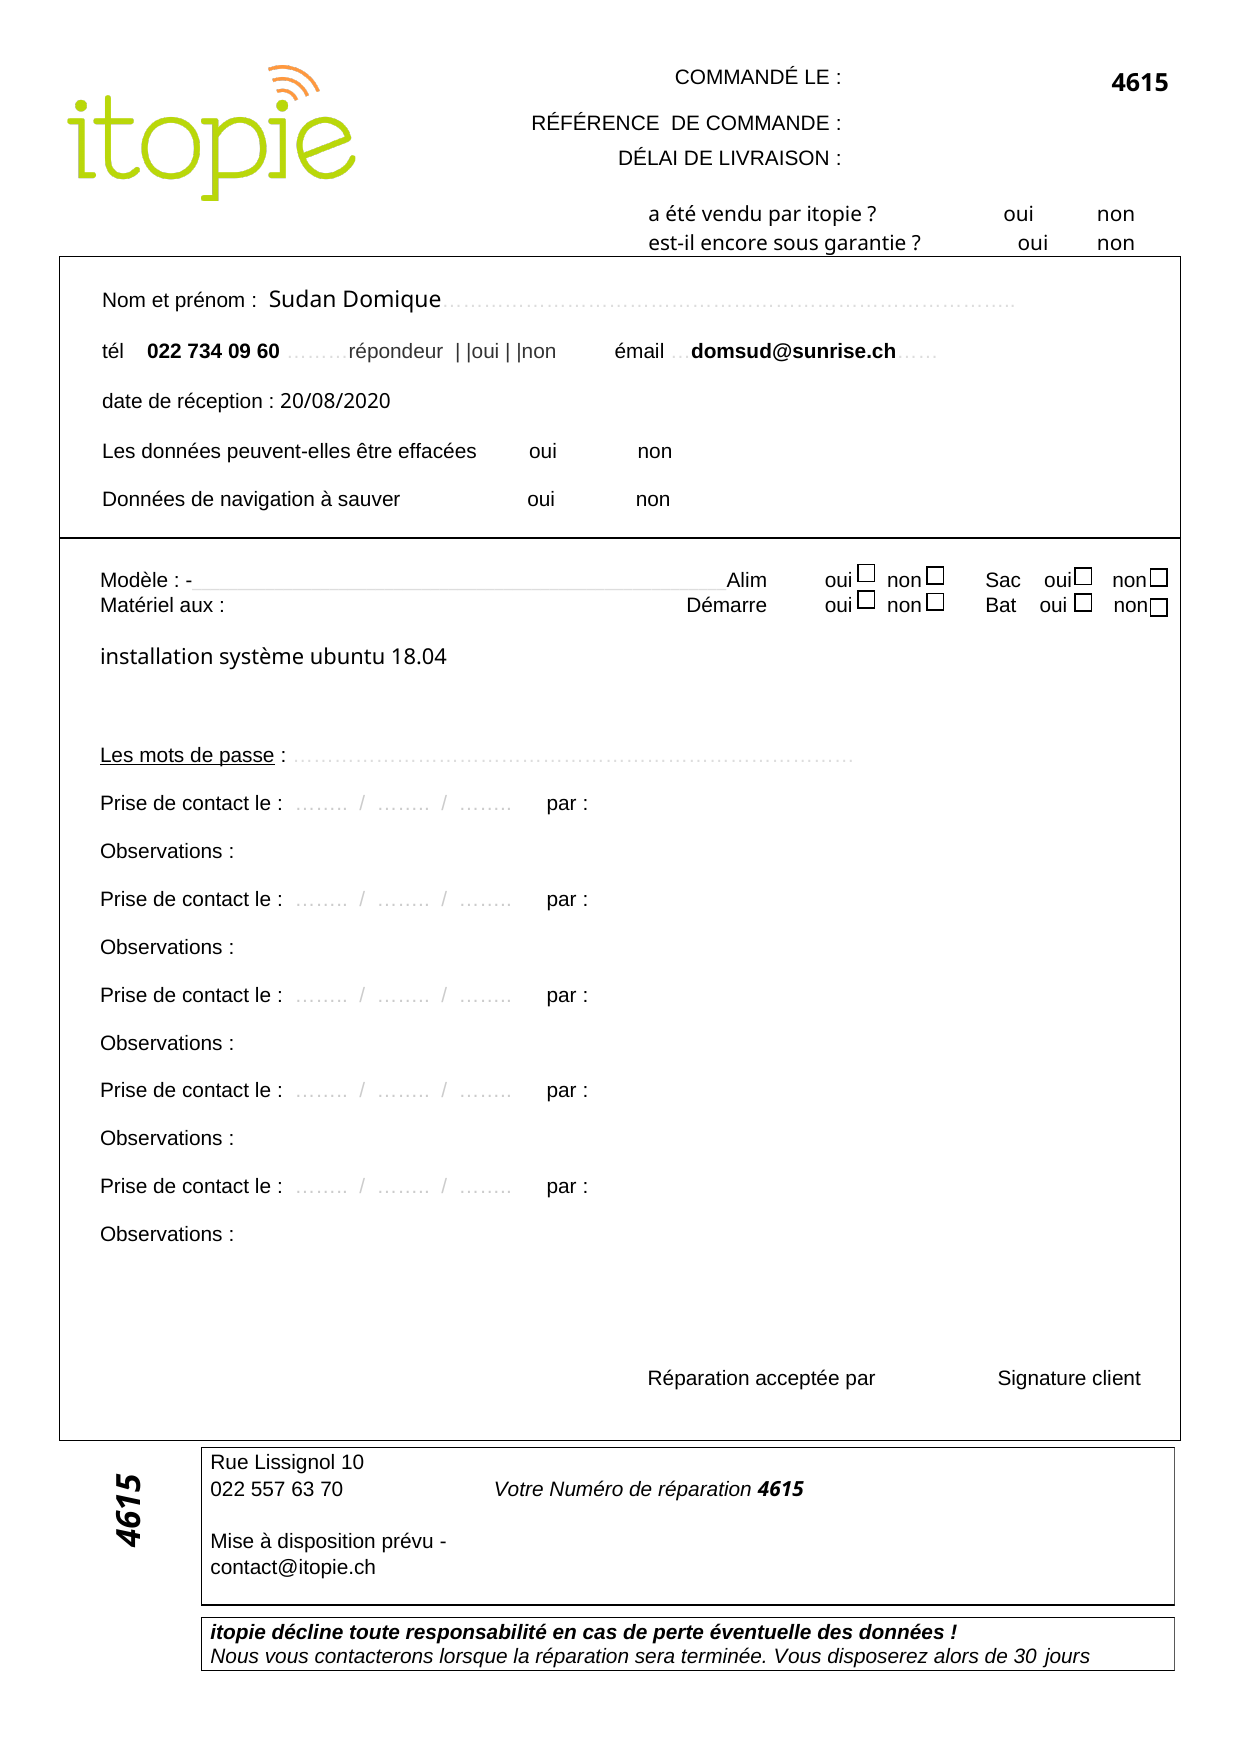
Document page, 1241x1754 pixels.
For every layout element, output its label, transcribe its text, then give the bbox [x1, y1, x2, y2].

text Les données peuvent-elles être effacées oui non [60, 436, 1180, 463]
text est-il encore sous garantie ? oui non [59, 228, 1181, 256]
text date de réception : 20/08/2020 [60, 383, 1180, 415]
text Prise de contact le : …….. / …….. / …….. par : [60, 788, 1180, 815]
table_cell DÉLAI DE LIVRAISON : [490, 140, 847, 175]
table_header 4615 [847, 59, 1180, 104]
table_cell RÉFÉRENCE DE COMMANDE : [490, 105, 847, 140]
table_header Rue Lissignol 10 022 557 63 70 Votre Numéro de réparation 4615 Mise à disposition prévu - contact@itopie.ch [195, 1441, 1180, 1611]
table_cell [847, 105, 1180, 140]
text Observations : [60, 931, 1180, 958]
text Prise de contact le : …….. / …….. / …….. par : [60, 883, 1180, 911]
text Matériel aux : Démarre oui non Bat oui non [60, 590, 1180, 617]
table_header 4615 [59, 1441, 195, 1677]
text Réparation acceptée par Signature client [60, 1363, 1180, 1390]
text Nom et prénom : Sudan Domique……………………………………………………………………….. [60, 280, 1180, 314]
text Observations : [60, 1219, 1180, 1246]
text Les mots de passe : ……………………………………………………………………… [60, 740, 1180, 767]
text installation système ubuntu 18.04 [60, 638, 1180, 671]
text Prise de contact le : …….. / …….. / …….. par : [60, 1075, 1180, 1102]
text Observations : [60, 1123, 1180, 1150]
text Modèle : - Alim oui non Sac oui non [60, 562, 856, 590]
text Données de navigation à sauver oui non [60, 484, 1180, 511]
text Modèle : - Alim oui non Sac oui non [948, 562, 1180, 590]
picture [67, 65, 356, 201]
table_cell [847, 140, 1180, 175]
text Modèle : - Alim oui non Sac oui non [879, 562, 925, 590]
table_cell itopie décline toute responsabilité en cas de perte éventuelle des données ! Nous vous contacterons lorsque la réparation sera terminée. Vous disposerez alors de 30 jours [195, 1611, 1180, 1677]
text Prise de contact le : …….. / …….. / …….. par : [60, 979, 1180, 1006]
text Observations : [60, 836, 1180, 863]
text Observations : [60, 1027, 1180, 1054]
text a été vendu par itopie ? oui non [59, 199, 1181, 228]
text Prise de contact le : …….. / …….. / …….. par : [60, 1171, 1180, 1198]
table_header COMMANDÉ LE : [490, 59, 847, 104]
text tél 022 734 09 60 ………répondeur | |oui | |non émail …domsud@sunrise.ch…… [60, 335, 1180, 362]
